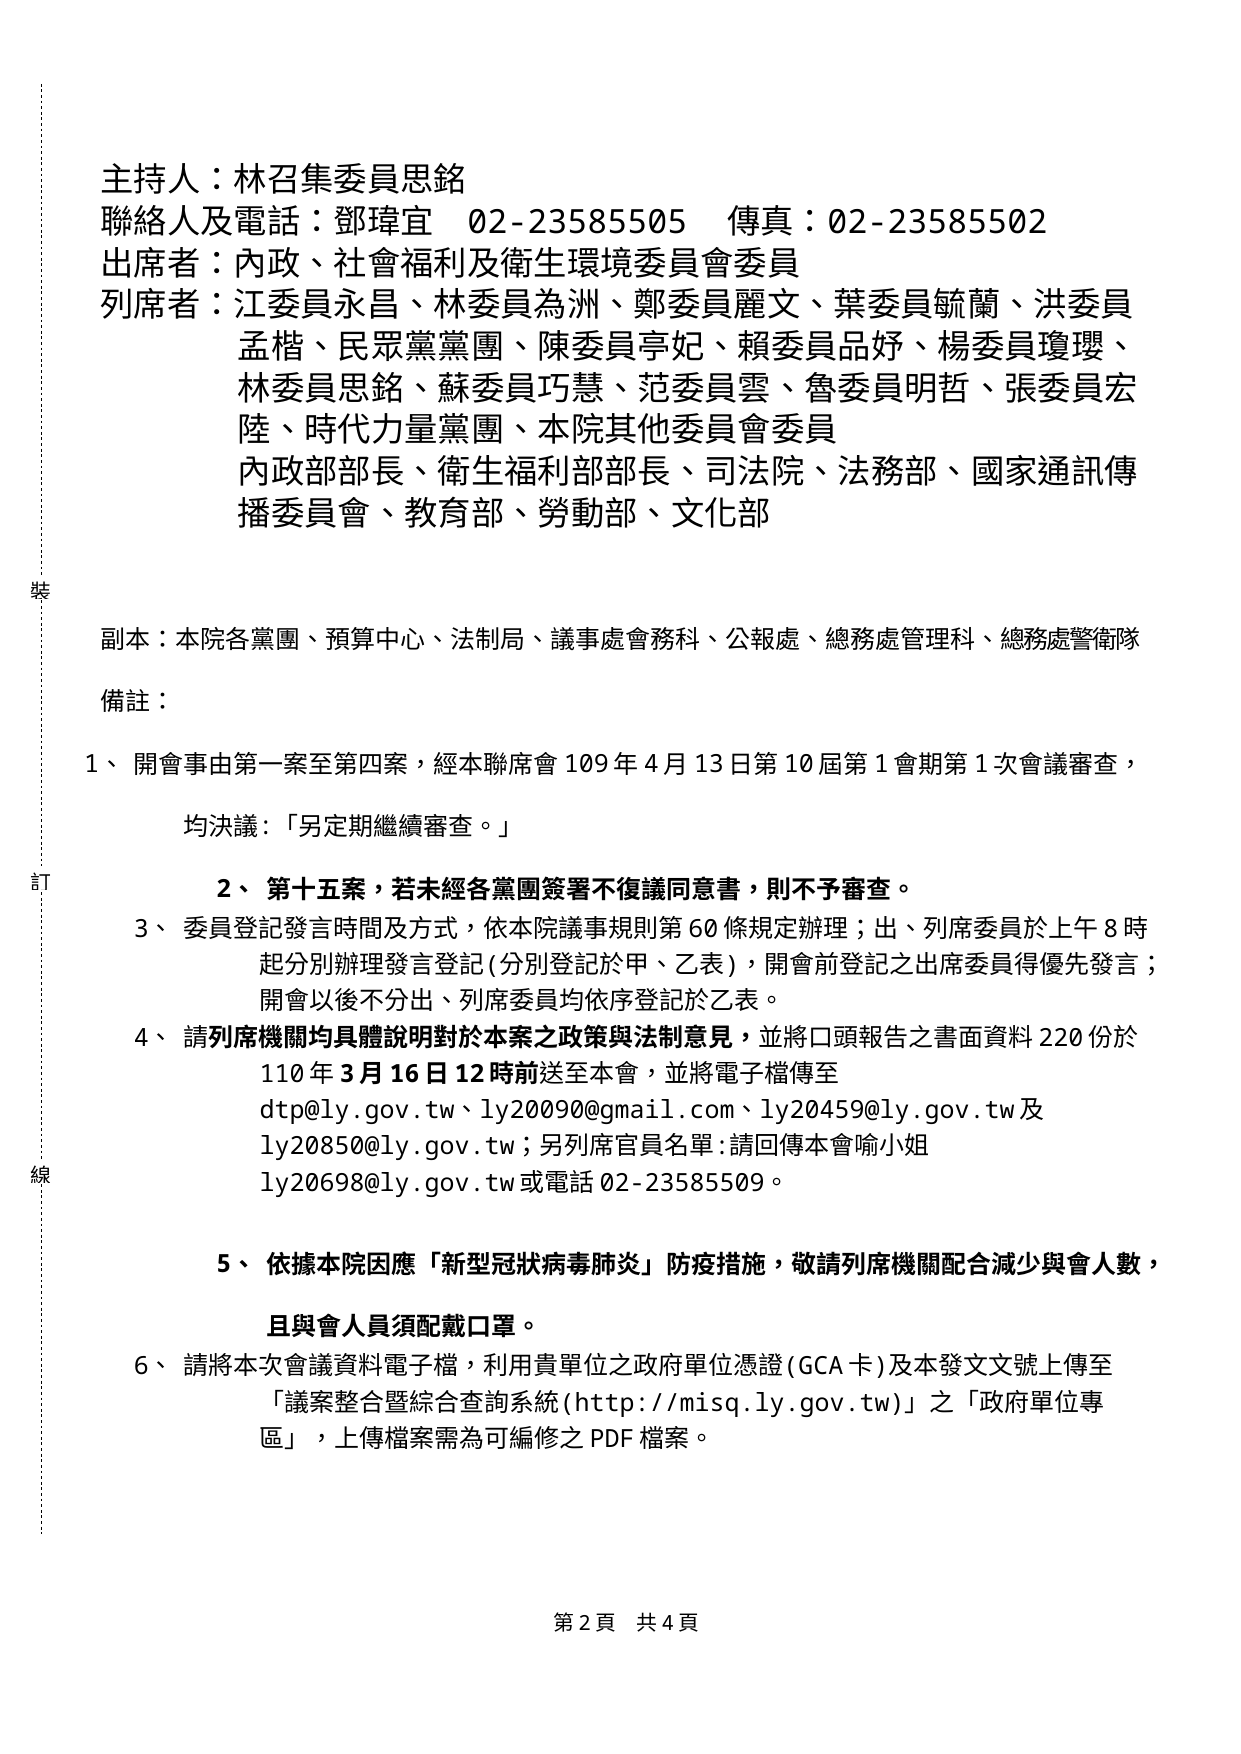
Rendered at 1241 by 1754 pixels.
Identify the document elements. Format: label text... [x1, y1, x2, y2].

text 聯絡人及電話：鄧瑋宜 02-23585505 傳真：02-23585502 [100, 200, 1152, 242]
list 請將本次會議資料電子檔，利用貴單位之政府單位憑證(GCA卡)及本發文文號上傳至「議案整合暨綜合查詢系統(http://misq.ly.gov.tw)」之「政府單位專區」，上傳檔案需為可編修之PDF檔案。 [133, 1346, 1152, 1454]
text 備註： [100, 658, 1152, 721]
list 第十五案，若未經各黨團簽署不復議同意書，則不予審查。 [216, 846, 1152, 908]
list 請列席機關均具體說明對於本案之政策與法制意見，並將口頭報告之書面資料220份於110年3月16日12時前送至本會，並將電子檔傳至dtp@ly.gov.tw、ly20090@gmail.com、ly20459@ly.gov.tw及ly20850@ly.gov.tw；另列席官員名單:請回傳本會喻小姐ly20698@ly.gov.tw或電話02-23585509。 [133, 1017, 1152, 1198]
list 委員登記發言時間及方式，依本院議事規則第60條規定辦理；出、列席委員於上午8時起分別辦理發言登記(分別登記於甲、乙表)，開會前登記之出席委員得優先發言；開會以後不分出、列席委員均依序登記於乙表。 [133, 908, 1152, 1017]
text 副本：本院各黨團、預算中心、法制局、議事處會務科、公報處、總務處管理科、總務處警衛隊 [100, 596, 1152, 658]
list 依據本院因應「新型冠狀病毒肺炎」防疫措施，敬請列席機關配合減少與會人數，且與會人員須配戴口罩。 [216, 1221, 1152, 1346]
list 開會事由第一案至第四案，經本聯席會109年4月13日第10屆第1會期第1次會議審查，均決議:「另定期繼續審查。」 [84, 721, 1152, 846]
text 主持人：林召集委員思銘 [100, 158, 1152, 200]
text 出席者：內政、社會福利及衛生環境委員會委員 [100, 242, 1152, 283]
text 列席者：江委員永昌、林委員為洲、鄭委員麗文、葉委員毓蘭、洪委員孟楷、民眾黨黨團、陳委員亭妃、賴委員品妤、楊委員瓊瓔、林委員思銘、蘇委員巧慧、范委員雲、魯委員明哲、張委員宏陸、時代力量黨團、本院其他委員會委員 內政部部長、衛生福利部部長、司法院、法務部、國家通訊傳播委員會、教育部、勞動部、文化部 [100, 283, 1152, 533]
